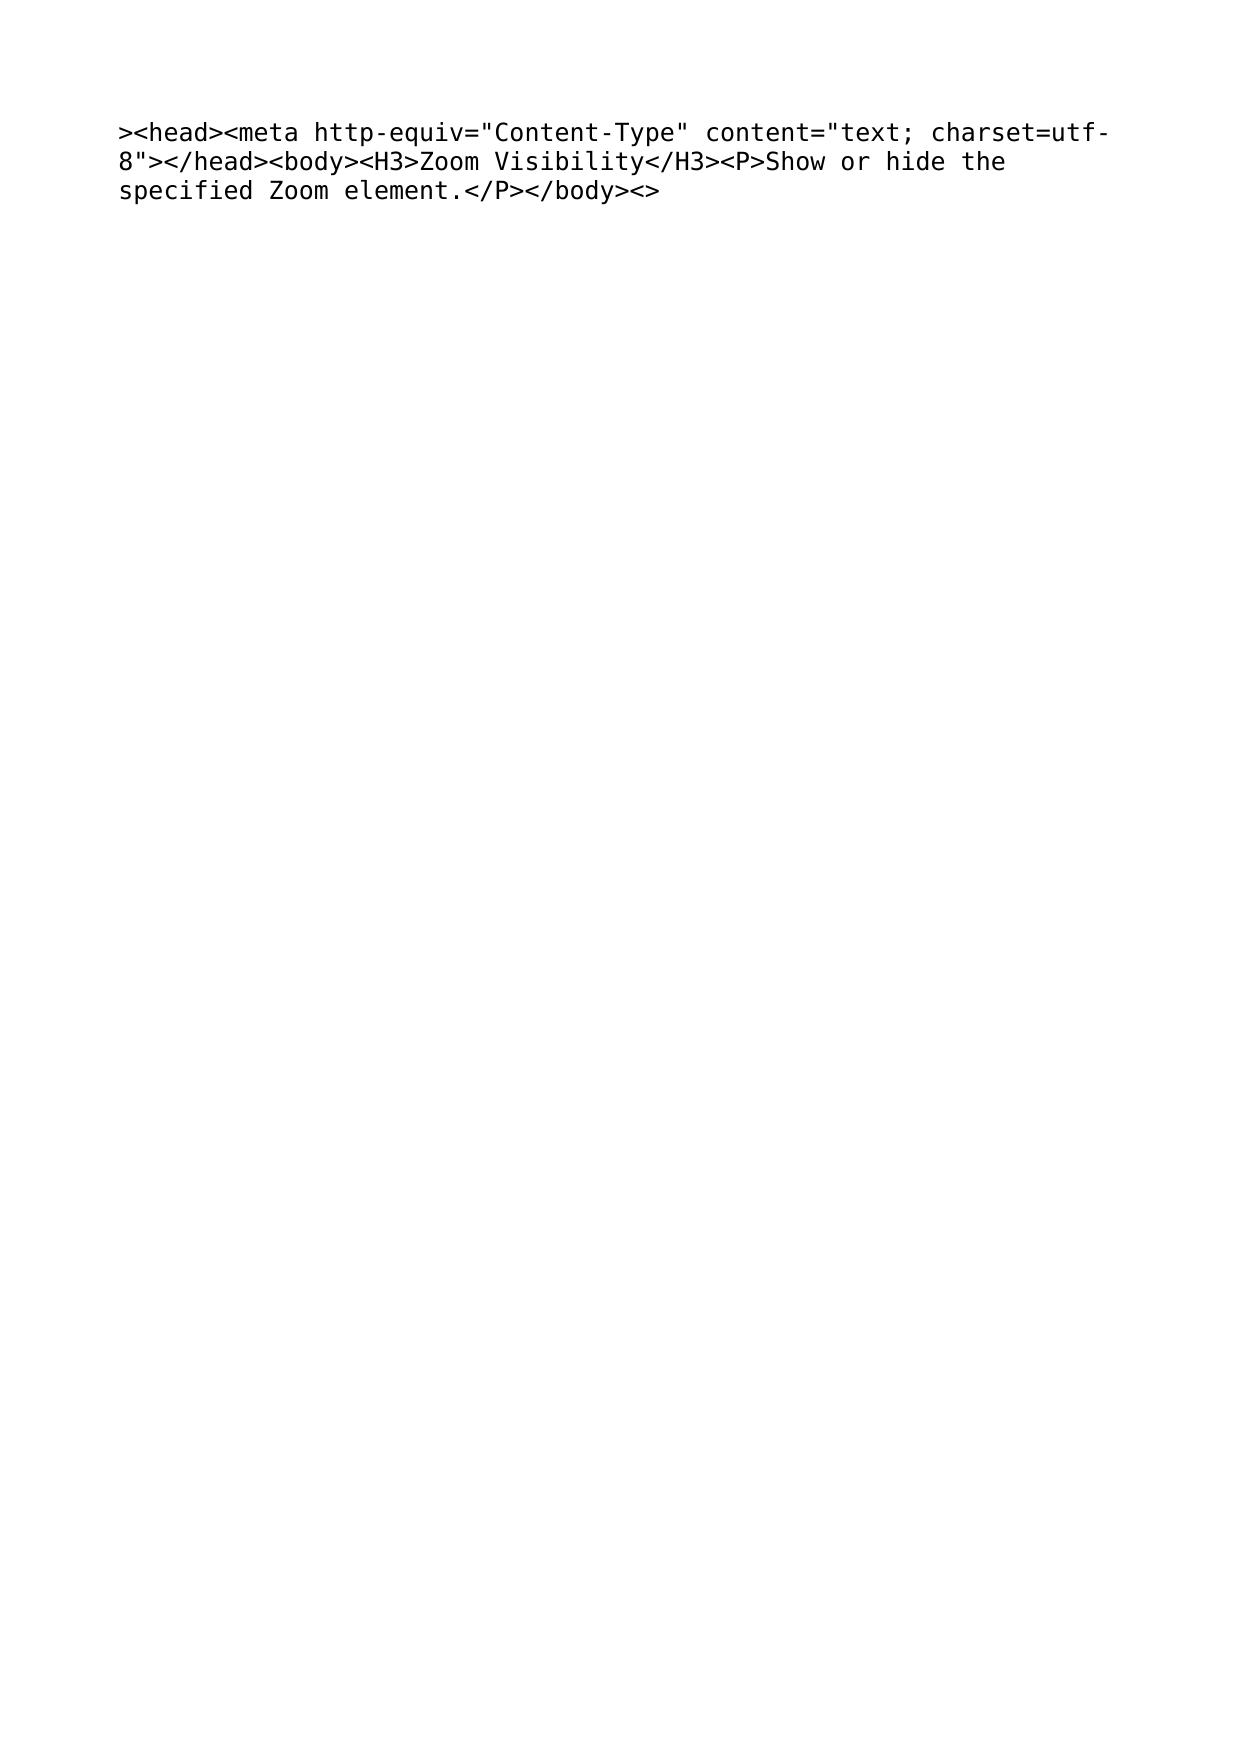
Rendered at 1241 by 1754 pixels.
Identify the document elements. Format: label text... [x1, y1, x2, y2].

text ><head><meta http-equiv="Content-Type" content="text; charset=utf-8"></head><body><H3>Zoom Visibility</H3><P>Show or hide the specified Zoom element.</P></body><> [118, 118, 1122, 206]
